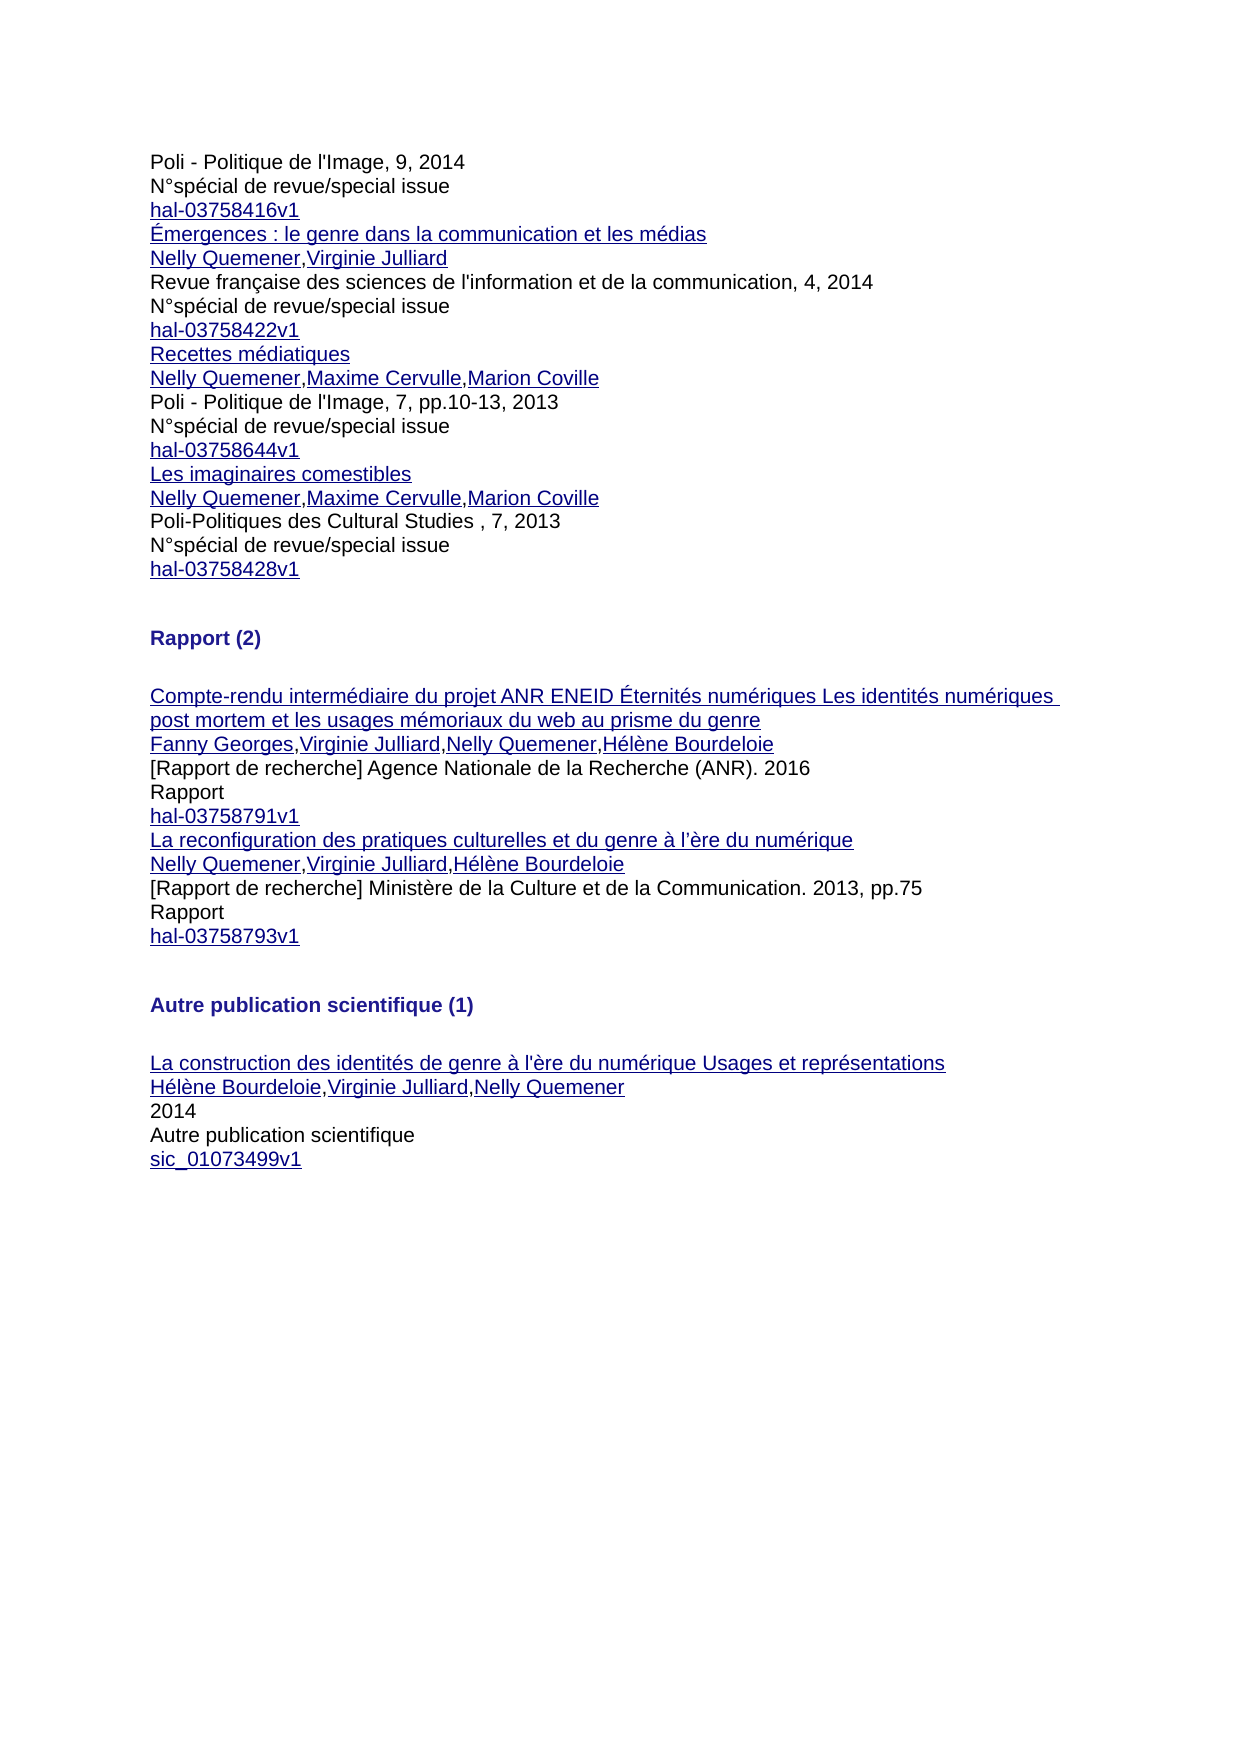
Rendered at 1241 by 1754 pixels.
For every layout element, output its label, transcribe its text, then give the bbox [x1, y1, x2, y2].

table_cell Émergences : le genre dans la communication et les médias Nelly Quemener,Virginie Julliard Revue française des sciences de l'information et de la communication, 4, 2014 N°spécial de revue/special issue hal-03758422v1 [150, 222, 1090, 342]
table_header La construction des identités de genre à l'ère du numérique Usages et représentations Hélène Bourdeloie,Virginie Julliard,Nelly Quemener 2014 Autre publication scientifique sic_01073499v1 [150, 1051, 1090, 1171]
table_header Compte-rendu intermédiaire du projet ANR ENEID Éternités numériques Les identités numériques post mortem et les usages mémoriaux du web au prisme du genre Fanny Georges,Virginie Julliard,Nelly Quemener,Hélène Bourdeloie [Rapport de recherche] Agence Nationale de la Recherche (ANR). 2016 Rapport hal-03758791v1 [150, 684, 1090, 828]
table_cell Poli - Politique de l'Image, 9, 2014 N°spécial de revue/special issue hal-03758416v1 [150, 150, 1090, 222]
table_cell Les imaginaires comestibles Nelly Quemener,Maxime Cervulle,Marion Coville Poli-Politiques des Cultural Studies , 7, 2013 N°spécial de revue/special issue hal-03758428v1 [150, 461, 1090, 581]
subtitle Rapport (2) [150, 626, 1090, 650]
subtitle Autre publication scientifique (1) [150, 993, 1090, 1017]
table_cell La reconfiguration des pratiques culturelles et du genre à l’ère du numérique Nelly Quemener,Virginie Julliard,Hélène Bourdeloie [Rapport de recherche] Ministère de la Culture et de la Communication. 2013, pp.75 Rapport hal-03758793v1 [150, 828, 1090, 948]
table_cell Recettes médiatiques Nelly Quemener,Maxime Cervulle,Marion Coville Poli - Politique de l'Image, 7, pp.10-13, 2013 N°spécial de revue/special issue hal-03758644v1 [150, 342, 1090, 461]
